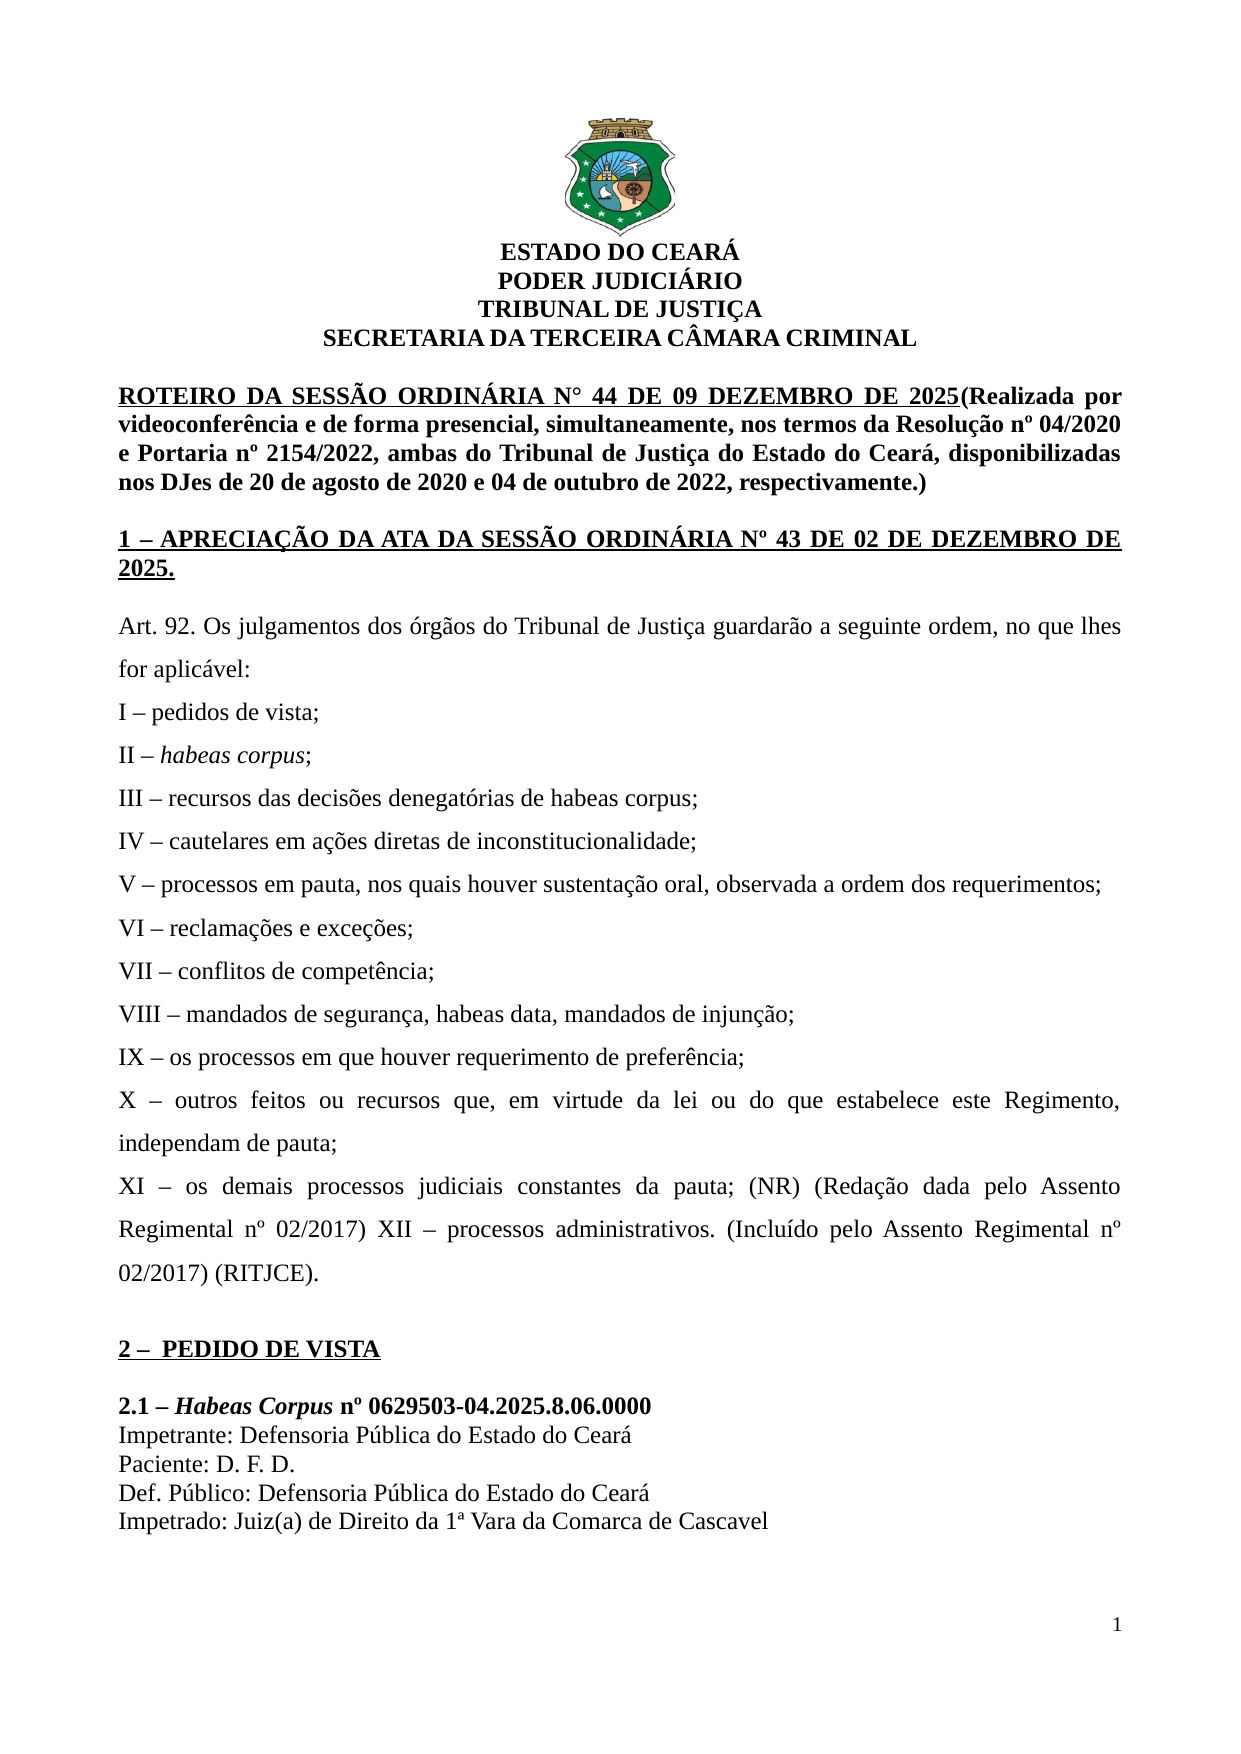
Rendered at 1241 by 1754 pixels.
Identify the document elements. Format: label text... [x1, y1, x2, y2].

text TRIBUNAL DE JUSTIÇA [118, 294, 1122, 323]
text 2.1 – Habeas Corpus nº 0629503-04.2025.8.06.0000 [118, 1391, 1122, 1420]
text Impetrado: Juiz(a) de Direito da 1ª Vara da Comarca de Cascavel [118, 1506, 1122, 1535]
text I – pedidos de vista; [118, 697, 1122, 726]
text IX – os processos em que houver requerimento de preferência; [118, 1042, 1122, 1071]
picture [564, 118, 676, 237]
text 2 – PEDIDO DE VISTA [118, 1334, 1122, 1363]
text Art. 92. Os julgamentos dos órgãos do Tribunal de Justiça guardarão a seguinte ordem, no que lhes for aplicável: [118, 611, 1122, 683]
text X – outros feitos ou recursos que, em virtude da lei ou do que estabelece este Regimento, independam de pauta; [118, 1085, 1122, 1157]
text ESTADO DO CEARÁ [118, 237, 1122, 266]
text PODER JUDICIÁRIO [118, 266, 1122, 294]
text VII – conflitos de competência; [118, 956, 1122, 984]
text Impetrante: Defensoria Pública do Estado do Ceará [118, 1420, 1122, 1449]
text 1 – APRECIAÇÃO DA ATA DA SESSÃO ORDINÁRIA Nº 43 DE 02 DE DEZEMBRO DE [118, 524, 1122, 549]
text SECRETARIA DA TERCEIRA CÂMARA CRIMINAL [118, 323, 1122, 352]
text II – habeas corpus; [118, 740, 1122, 769]
text 2025. [118, 551, 1122, 582]
text IV – cautelares em ações diretas de inconstitucionalidade; [118, 826, 1122, 855]
text XI – os demais processos judiciais constantes da pauta; (NR) (Redação dada pelo Assento Regimental nº 02/2017) XII – processos administrativos. (Incluído pelo Assento Regimental nº 02/2017) (RITJCE). [118, 1171, 1122, 1286]
text VIII – mandados de segurança, habeas data, mandados de injunção; [118, 999, 1122, 1028]
text V – processos em pauta, nos quais houver sustentação oral, observada a ordem dos requerimentos; [118, 869, 1122, 898]
text Paciente: D. F. D. [118, 1449, 1122, 1478]
text VI – reclamações e exceções; [118, 913, 1122, 941]
text ROTEIRO DA SESSÃO ORDINÁRIA N° 44 DE 09 DEZEMBRO DE 2025(Realizada por videoconferência e de forma presencial, simultaneamente, nos termos da Resolução nº 04/2020 e Portaria nº 2154/2022, ambas do Tribunal de Justiça do Estado do Ceará, disponibilizadas nos DJes de 20 de agosto de 2020 e 04 de outubro de 2022, respectivamente.) [118, 381, 1122, 496]
text III – recursos das decisões denegatórias de habeas corpus; [118, 783, 1122, 812]
text Def. Público: Defensoria Pública do Estado do Ceará [118, 1478, 1122, 1506]
